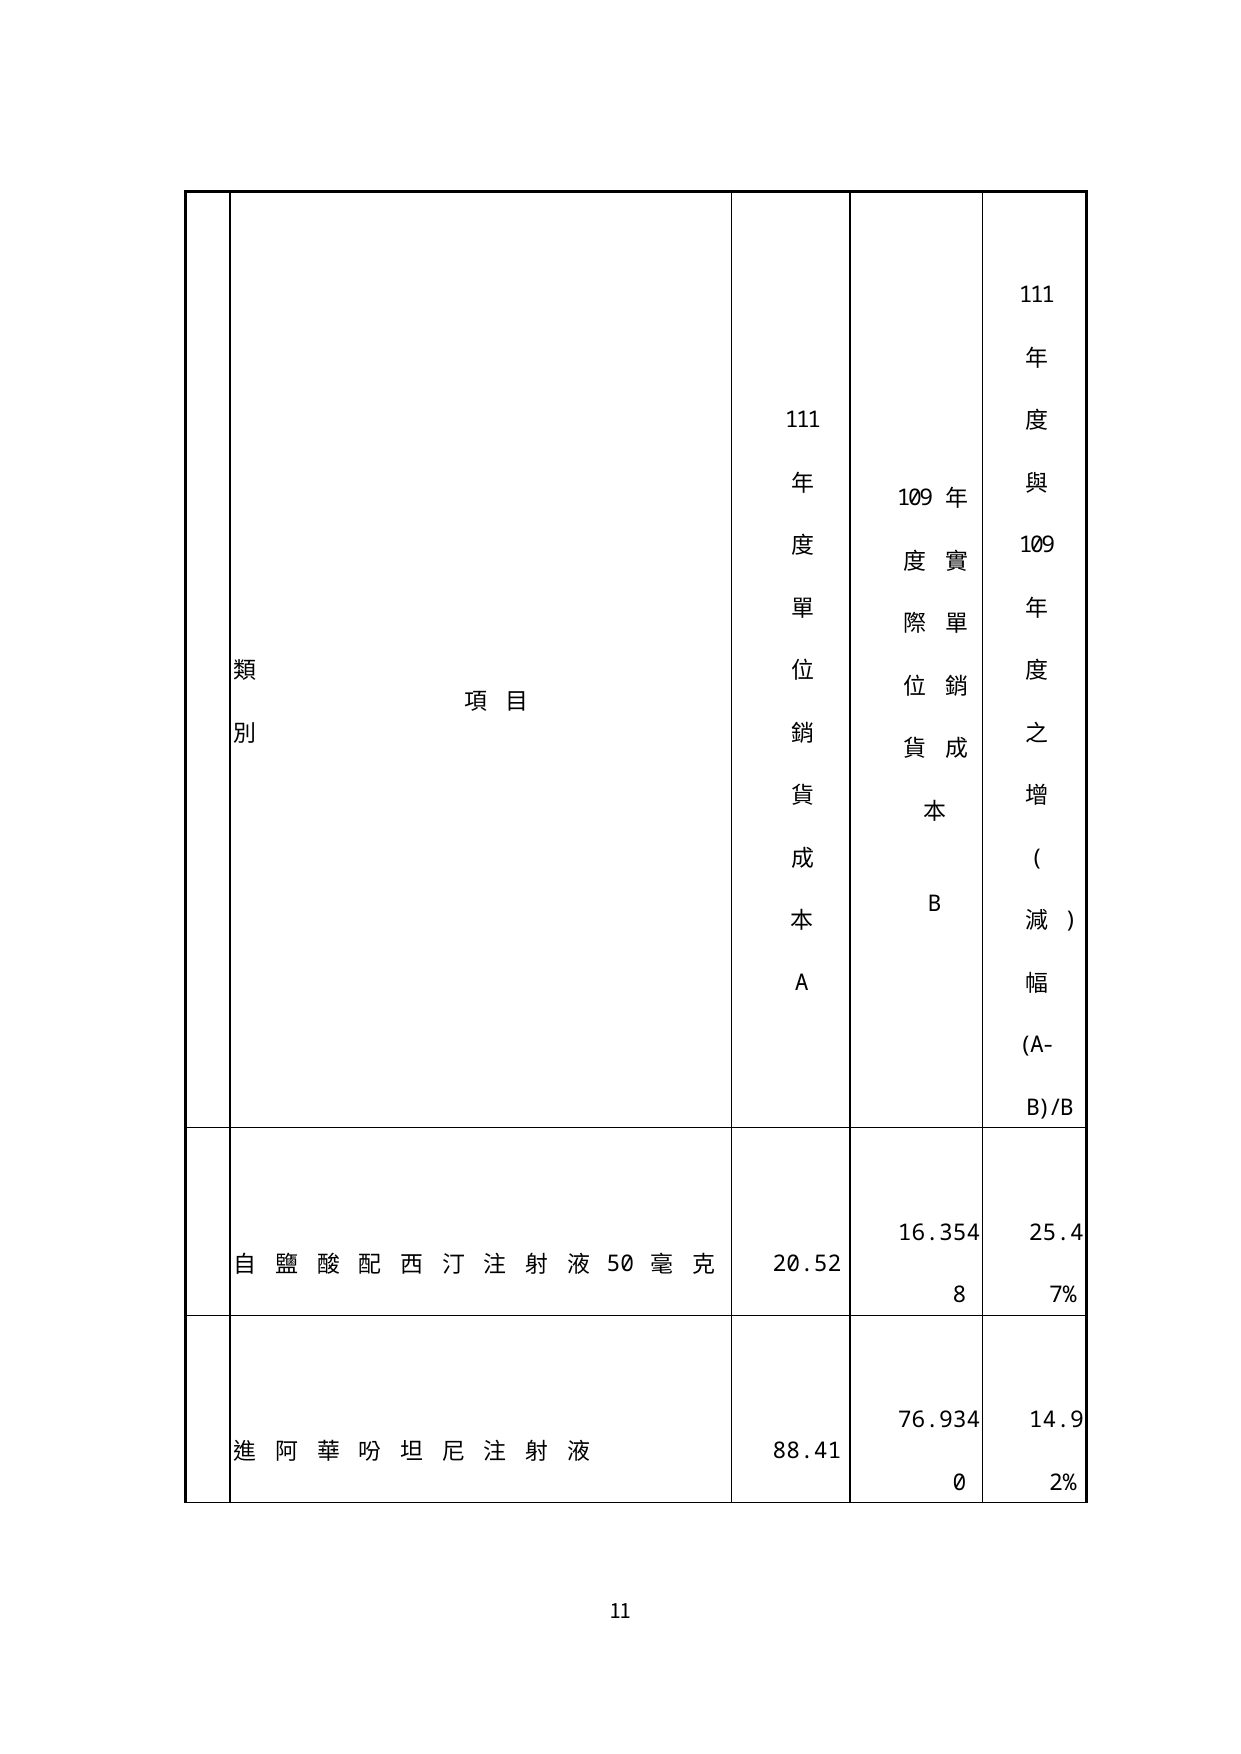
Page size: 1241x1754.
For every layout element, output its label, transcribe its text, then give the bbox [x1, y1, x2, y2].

table_cell 鹽酸配西汀注射液50毫克 [231, 1128, 731, 1314]
table_header 111年度單位銷貨成本 A [732, 193, 849, 1127]
table_header 類別 [187, 193, 229, 1127]
table_cell 20.52 [732, 1128, 849, 1314]
table_header 109年度實際單位銷貨成本 B [851, 193, 982, 1127]
table_cell 88.41 [732, 1316, 849, 1502]
table_cell 進 [187, 1316, 229, 1502]
table_cell 76.9340 [851, 1316, 982, 1502]
table_header 111年度與109年度之增(減)幅 (A-B)/B [983, 193, 1085, 1127]
table_cell 14.92% [983, 1316, 1085, 1502]
table_header 項目 [231, 193, 731, 1127]
table_cell 阿華吩坦尼注射液 [231, 1316, 731, 1502]
table_cell 25.47% [983, 1128, 1085, 1314]
table_cell 16.3548 [851, 1128, 982, 1314]
table_cell 自 [187, 1128, 229, 1314]
